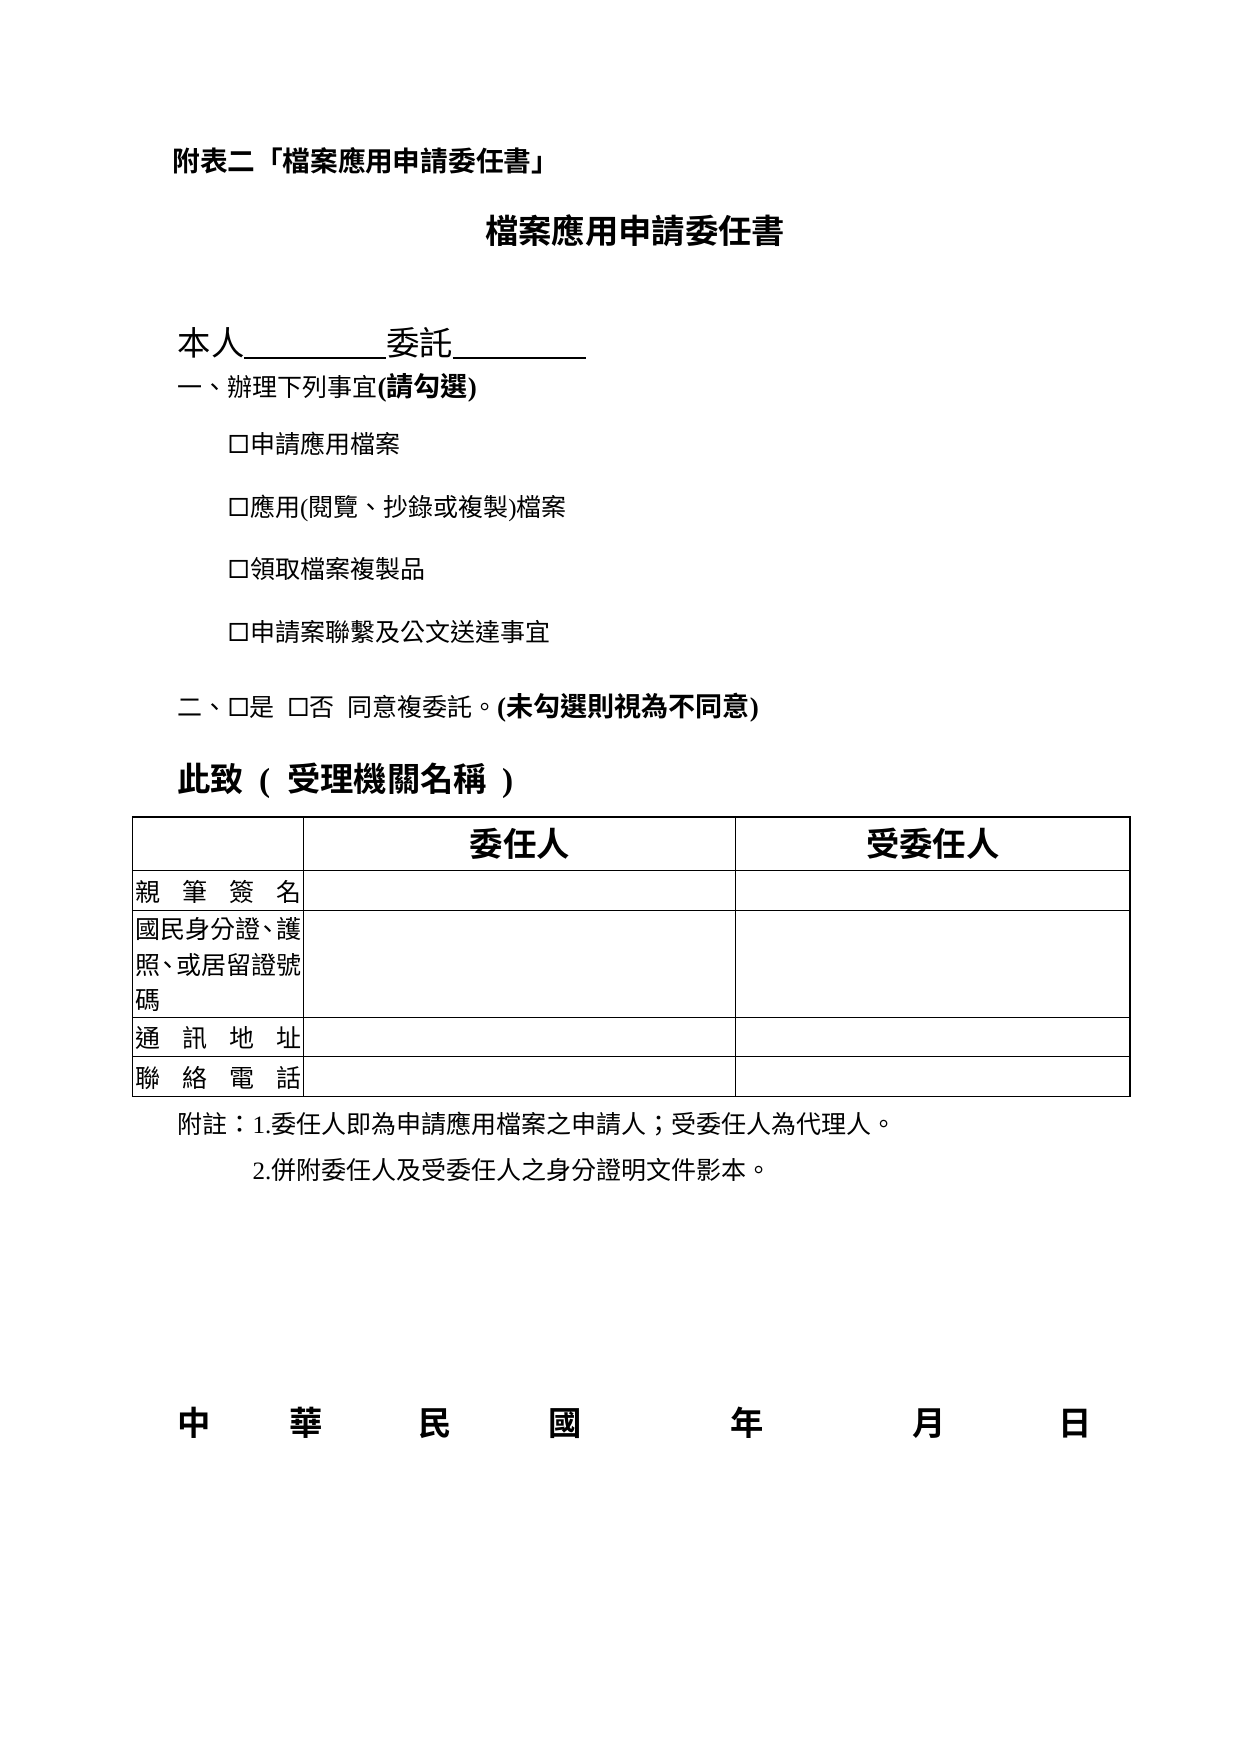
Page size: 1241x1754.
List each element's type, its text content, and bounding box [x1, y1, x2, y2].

text 申請應用檔案 [177, 404, 1092, 466]
text 本人 委託 [177, 316, 1092, 365]
text 申請案聯繫及公文送達事宜 [177, 591, 1092, 654]
table_cell [304, 871, 735, 909]
text 此致 ( 受理機關名稱 ) [177, 741, 1092, 804]
table_cell [304, 1057, 735, 1096]
table_cell [304, 1018, 735, 1056]
table_cell [736, 1018, 1129, 1056]
table_cell [304, 911, 735, 1017]
table_cell 通訊地址 [133, 1018, 303, 1056]
text 領取檔案複製品 [177, 529, 1092, 591]
text 中 華 民 國 年 月 日 [177, 1397, 1092, 1445]
table_cell [736, 1057, 1129, 1096]
table_cell [736, 911, 1129, 1017]
text 應用(閱覽、抄錄或複製)檔案 [177, 466, 1092, 529]
text 一、辦理下列事宜(請勾選) [177, 365, 1092, 404]
text 二、是 否 同意複委託。(未勾選則視為不同意) [177, 666, 1092, 729]
text 檔案應用申請委任書 [143, 112, 1092, 254]
table_header [133, 818, 303, 870]
table_cell 親筆簽名 [133, 871, 303, 909]
text 2.併附委任人及受委任人之身分證明文件影本。 [177, 1142, 1092, 1188]
table_cell [736, 871, 1129, 909]
table_cell 聯絡電話 [133, 1057, 303, 1096]
table_header 受委任人 [736, 818, 1129, 870]
table_cell 國民身分證、護照、或居留證號碼 [133, 911, 303, 1017]
text 附註：1.委任人即為申請應用檔案之申請人；受委任人為代理人。 [177, 1097, 1092, 1142]
table_header 委任人 [304, 818, 735, 870]
